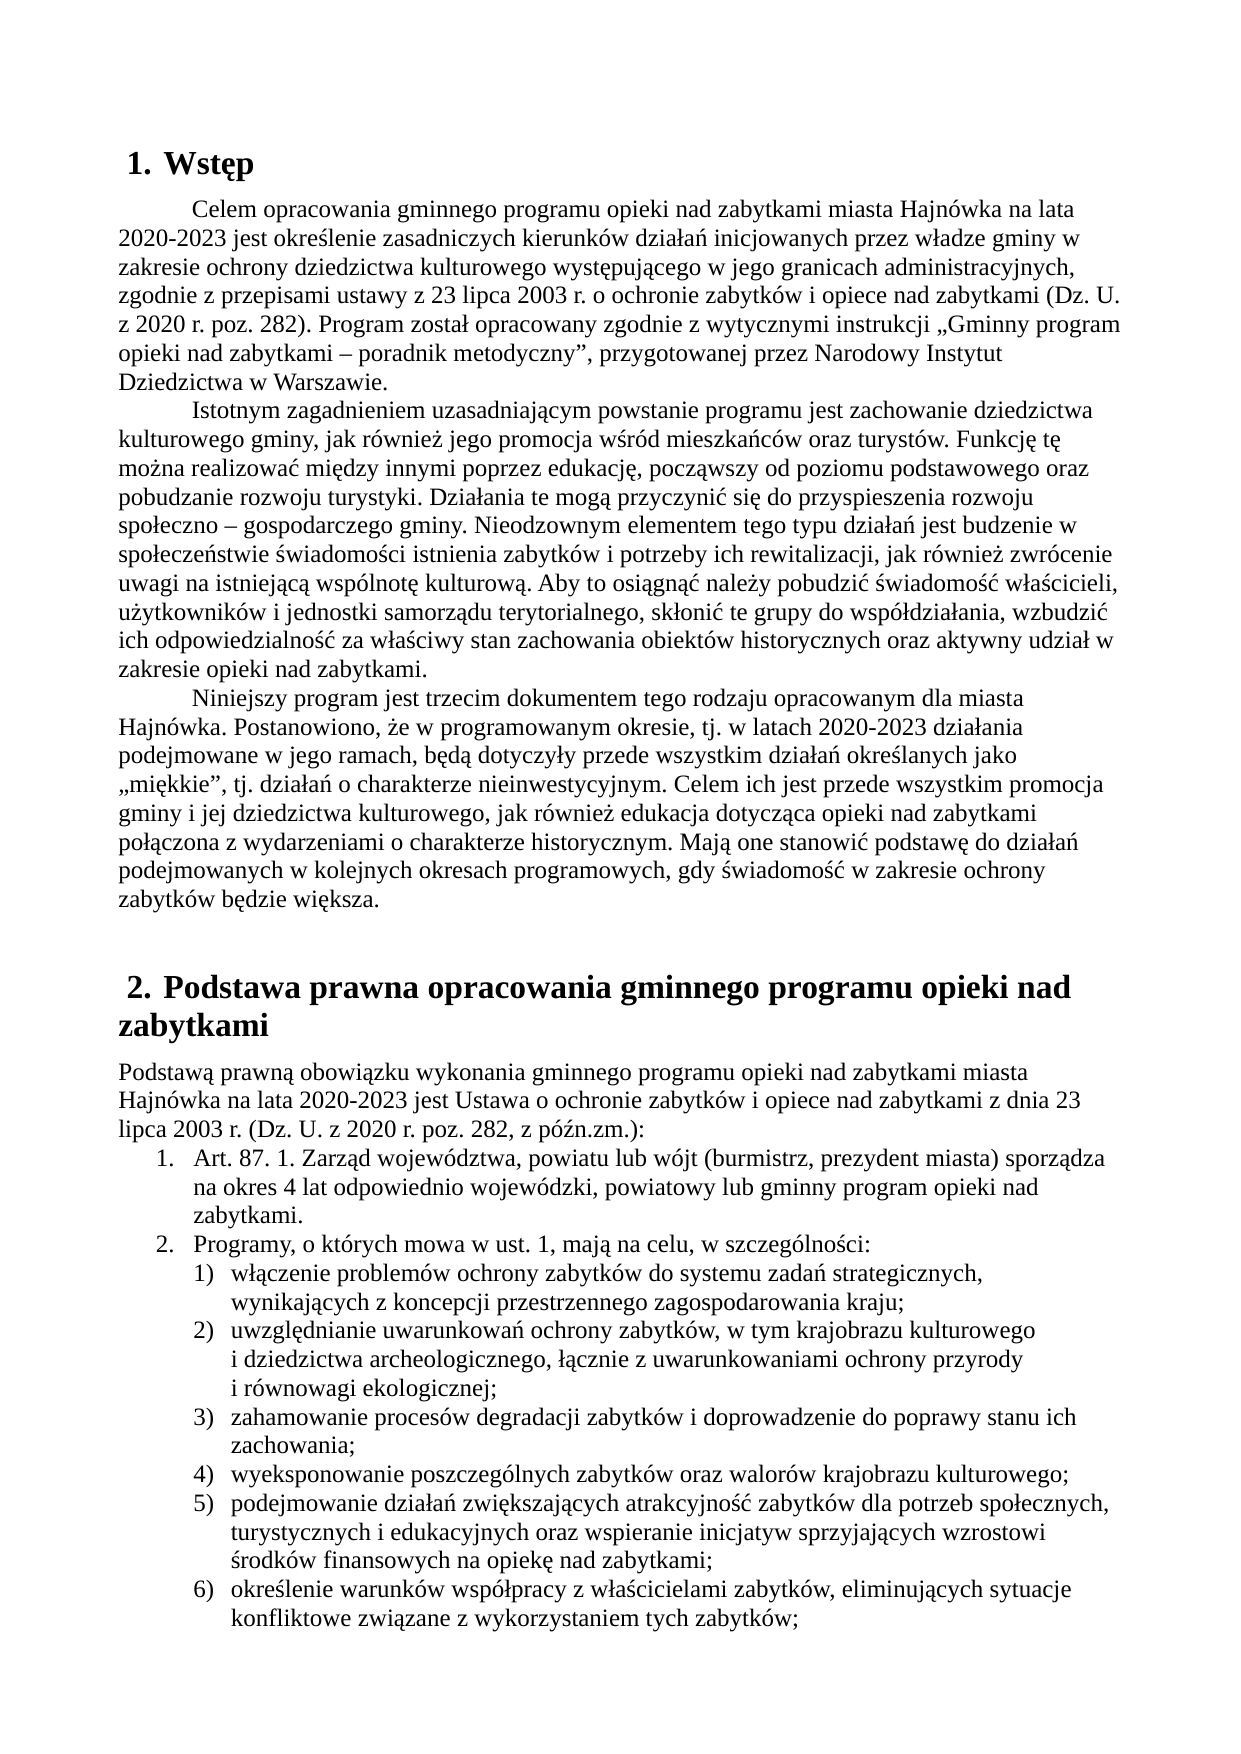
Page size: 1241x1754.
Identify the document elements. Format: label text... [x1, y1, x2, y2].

list Art. 87. 1. Zarząd województwa, powiatu lub wójt (burmistrz, prezydent miasta) sporządza na okres 4 lat odpowiednio wojewódzki, powiatowy lub gminny program opieki nad zabytkami. [156, 1143, 1122, 1229]
subtitle Podstawa prawna opracowania gminnego programu opieki nad zabytkami [118, 967, 1122, 1044]
subtitle Wstęp [118, 143, 1122, 182]
text Istotnym zagadnieniem uzasadniającym powstanie programu jest zachowanie dziedzictwa kulturowego gminy, jak również jego promocja wśród mieszkańców oraz turystów. Funkcję tę można realizować między innymi poprzez edukację, począwszy od poziomu podstawowego oraz pobudzanie rozwoju turystyki. Działania te mogą przyczynić się do przyspieszenia rozwoju społeczno – gospodarczego gminy. Nieodzownym elementem tego typu działań jest budzenie w społeczeństwie świadomości istnienia zabytków i potrzeby ich rewitalizacji, jak również zwrócenie uwagi na istniejącą wspólnotę kulturową. Aby to osiągnąć należy pobudzić świadomość właścicieli, użytkowników i jednostki samorządu terytorialnego, skłonić te grupy do współdziałania, wzbudzić ich odpowiedzialność za właściwy stan zachowania obiektów historycznych oraz aktywny udział w zakresie opieki nad zabytkami. [118, 396, 1122, 683]
list zahamowanie procesów degradacji zabytków i doprowadzenie do poprawy stanu ich zachowania; [193, 1402, 1122, 1459]
text Niniejszy program jest trzecim dokumentem tego rodzaju opracowanym dla miasta Hajnówka. Postanowiono, że w programowanym okresie, tj. w latach 2020-2023 działania podejmowane w jego ramach, będą dotyczyły przede wszystkim działań określanych jako „miękkie”, tj. działań o charakterze nieinwestycyjnym. Celem ich jest przede wszystkim promocja gminy i jej dziedzictwa kulturowego, jak również edukacja dotycząca opieki nad zabytkami połączona z wydarzeniami o charakterze historycznym. Mają one stanowić podstawę do działań podejmowanych w kolejnych okresach programowych, gdy świadomość w zakresie ochrony zabytków będzie większa. [118, 683, 1122, 913]
list Programy, o których mowa w ust. 1, mają na celu, w szczególności: [156, 1229, 1122, 1258]
list podejmowanie działań zwiększających atrakcyjność zabytków dla potrzeb społecznych, turystycznych i edukacyjnych oraz wspieranie inicjatyw sprzyjających wzrostowi środków finansowych na opiekę nad zabytkami; [193, 1488, 1122, 1574]
list określenie warunków współpracy z właścicielami zabytków, eliminujących sytuacje konfliktowe związane z wykorzystaniem tych zabytków; [193, 1574, 1122, 1632]
text Podstawą prawną obowiązku wykonania gminnego programu opieki nad zabytkami miasta Hajnówka na lata 2020-2023 jest Ustawa o ochronie zabytków i opiece nad zabytkami z dnia 23 lipca 2003 r. (Dz. U. z 2020 r. poz. 282, z późn.zm.): [118, 1057, 1122, 1143]
list uwzględnianie uwarunkowań ochrony zabytków, w tym krajobrazu kulturowego i dziedzictwa archeologicznego, łącznie z uwarunkowaniami ochrony przyrody i równowagi ekologicznej; [193, 1315, 1122, 1402]
text Celem opracowania gminnego programu opieki nad zabytkami miasta Hajnówka na lata 2020-2023 jest określenie zasadniczych kierunków działań inicjowanych przez władze gminy w zakresie ochrony dziedzictwa kulturowego występującego w jego granicach administracyjnych, zgodnie z przepisami ustawy z 23 lipca 2003 r. o ochronie zabytków i opiece nad zabytkami (Dz. U. z 2020 r. poz. 282). Program został opracowany zgodnie z wytycznymi instrukcji „Gminny program opieki nad zabytkami – poradnik metodyczny”, przygotowanej przez Narodowy Instytut Dziedzictwa w Warszawie. [118, 194, 1122, 396]
list wyeksponowanie poszczególnych zabytków oraz walorów krajobrazu kulturowego; [193, 1459, 1122, 1488]
list włączenie problemów ochrony zabytków do systemu zadań strategicznych, wynikających z koncepcji przestrzennego zagospodarowania kraju; [193, 1258, 1122, 1315]
